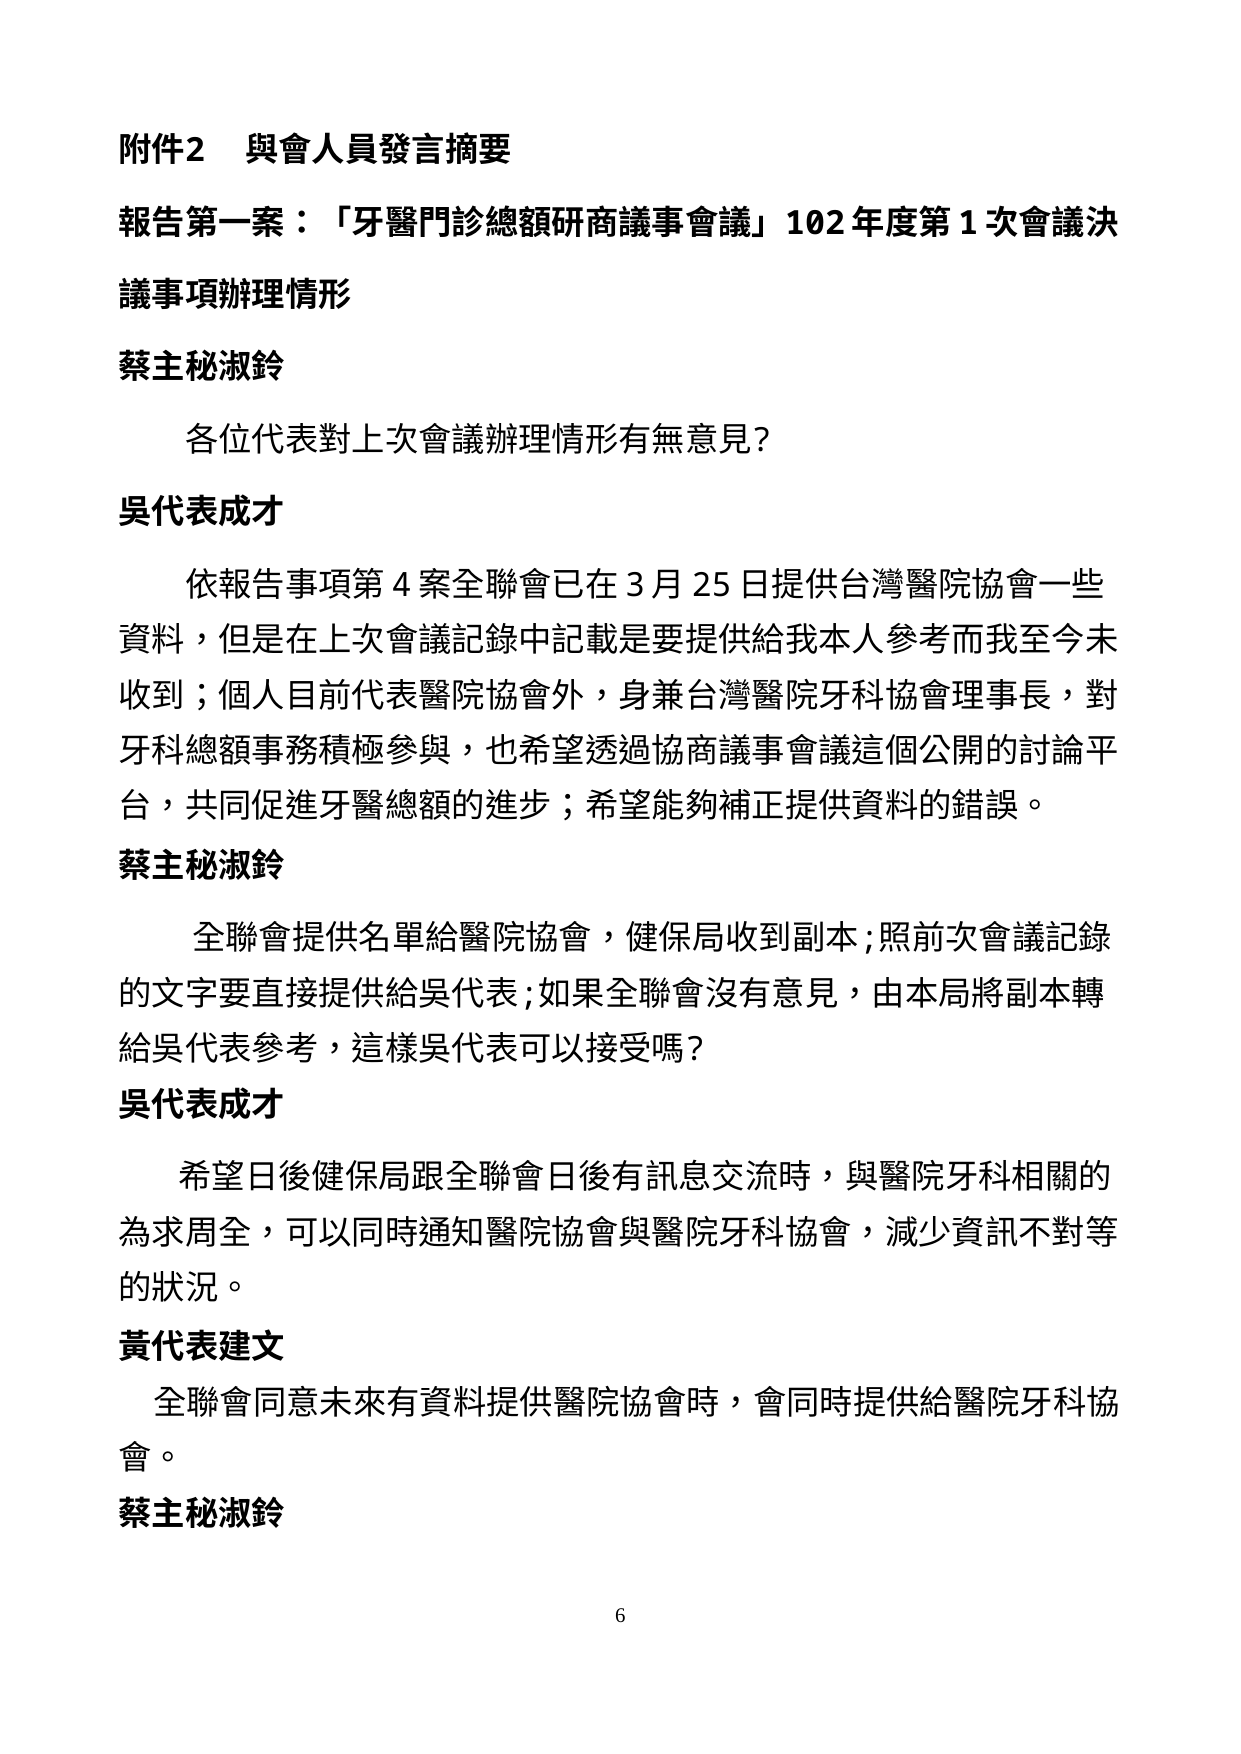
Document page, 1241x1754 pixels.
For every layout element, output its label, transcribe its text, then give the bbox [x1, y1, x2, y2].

text 各位代表對上次會議辦理情形有無意見? [118, 412, 1122, 461]
text 蔡主秘淑鈴 [118, 838, 1122, 887]
text 蔡主秘淑鈴 [118, 1487, 1122, 1535]
text 黃代表建文 [118, 1320, 1122, 1368]
text 吳代表成才 [118, 1078, 1122, 1126]
text 全聯會同意未來有資料提供醫院協會時，會同時提供給醫院牙科協會。 [118, 1376, 1122, 1479]
text 全聯會提供名單給醫院協會，健保局收到副本;照前次會議記錄的文字要直接提供給吳代表;如果全聯會沒有意見，由本局將副本轉給吳代表參考，這樣吳代表可以接受嗎? [118, 911, 1122, 1070]
text 依報告事項第4案全聯會已在3月25日提供台灣醫院協會一些資料，但是在上次會議記錄中記載是要提供給我本人參考而我至今未收到；個人目前代表醫院協會外，身兼台灣醫院牙科協會理事長，對牙科總額事務積極參與，也希望透過協商議事會議這個公開的討論平台，共同促進牙醫總額的進步；希望能夠補正提供資料的錯誤。 [118, 557, 1122, 827]
text 吳代表成才 [118, 485, 1122, 533]
text 附件2 與會人員發言摘要 [118, 123, 1122, 171]
text 希望日後健保局跟全聯會日後有訊息交流時，與醫院牙科相關的為求周全，可以同時通知醫院協會與醫院牙科協會，減少資訊不對等的狀況。 [118, 1150, 1122, 1309]
text 蔡主秘淑鈴 [118, 340, 1122, 388]
text 報告第一案：「牙醫門診總額研商議事會議」102年度第1次會議決議事項辦理情形 [118, 195, 1122, 316]
